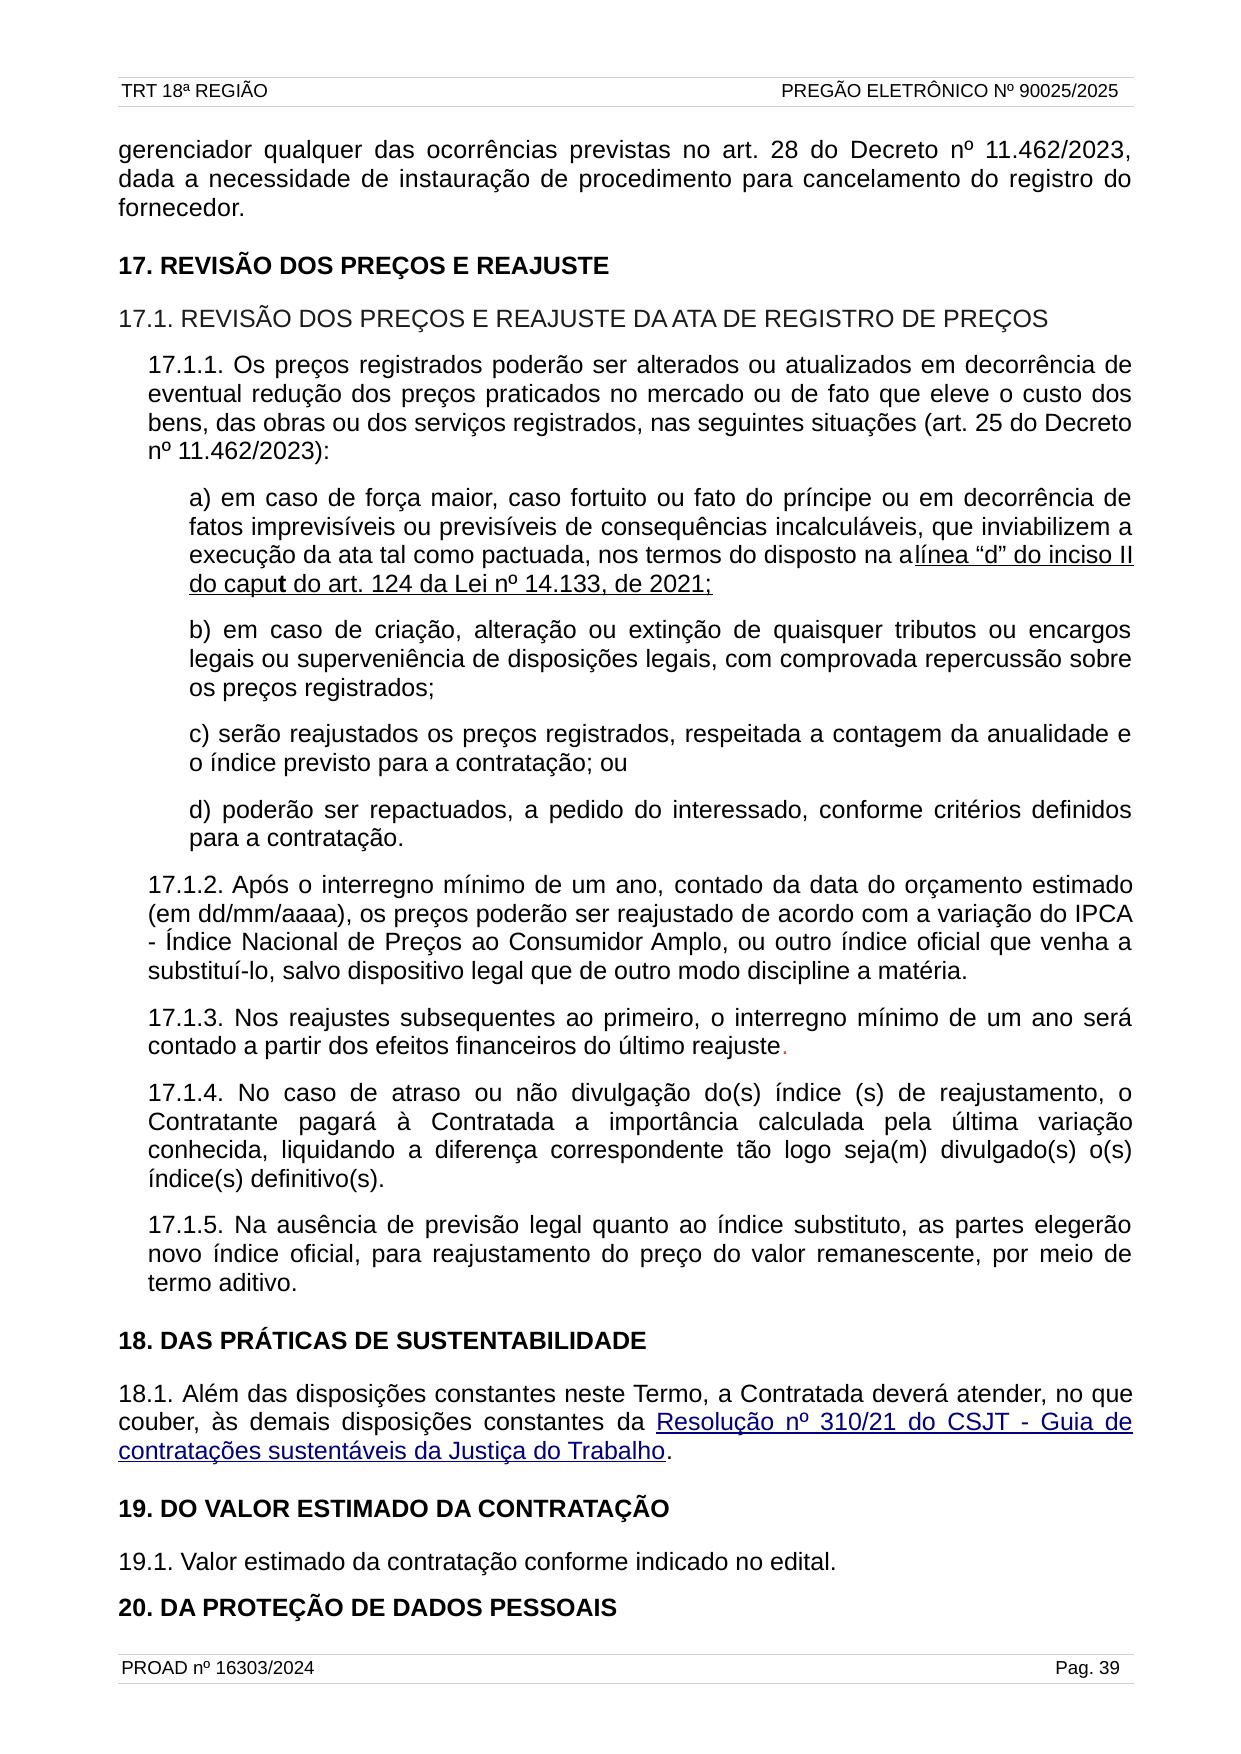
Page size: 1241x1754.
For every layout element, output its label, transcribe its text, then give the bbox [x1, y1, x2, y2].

text gerenciador qualquer das ocorrências previstas no art. 28 do Decreto nº 11.462/2023, dada a necessidade de instauração de procedimento para cancelamento do registro do fornecedor. [118, 136, 1134, 222]
text 17. REVISÃO DOS PREÇOS E REAJUSTE [118, 251, 1134, 280]
text 17.1.3. Nos reajustes subsequentes ao primeiro, o interregno mínimo de um ano será contado a partir dos efeitos financeiros do último reajuste. [148, 1003, 1134, 1060]
text b) em caso de criação, alteração ou extinção de quaisquer tributos ou encargos legais ou superveniência de disposições legais, com comprovada repercussão sobre os preços registrados; [189, 616, 1134, 702]
text 18.1. Além das disposições constantes neste Termo, a Contratada deverá atender, no que couber, às demais disposições constantes da Resolução nº 310/21 do CSJT - Guia de contratações sustentáveis da Justiça do Trabalho. [118, 1379, 1134, 1465]
text 17.1.2. Após o interregno mínimo de um ano, contado da data do orçamento estimado (em dd/mm/aaaa), os preços poderão ser reajustado de acordo com a variação do IPCA - Índice Nacional de Preços ao Consumidor Amplo, ou outro índice oficial que venha a substituí-lo, salvo dispositivo legal que de outro modo discipline a matéria. [148, 870, 1134, 985]
text 20. DA PROTEÇÃO DE DADOS PESSOAIS [118, 1593, 1134, 1622]
text 17.1.5. Na ausência de previsão legal quanto ao índice substituto, as partes elegerão novo índice oficial, para reajustamento do preço do valor remanescente, por meio de termo aditivo. [148, 1211, 1134, 1297]
text 19.1. Valor estimado da contratação conforme indicado no edital. [118, 1547, 1134, 1576]
text 17.1.1. Os preços registrados poderão ser alterados ou atualizados em decorrência de eventual redução dos preços praticados no mercado ou de fato que eleve o custo dos bens, das obras ou dos serviços registrados, nas seguintes situações (art. 25 do Decreto nº 11.462/2023): [148, 350, 1134, 465]
text 17.1.4. No caso de atraso ou não divulgação do(s) índice (s) de reajustamento, o Contratante pagará à Contratada a importância calculada pela última variação conhecida, liquidando a diferença correspondente tão logo seja(m) divulgado(s) o(s) índice(s) definitivo(s). [148, 1078, 1134, 1193]
text 18. DAS PRÁTICAS DE SUSTENTABILIDADE [118, 1326, 1134, 1355]
text 17.1. REVISÃO DOS PREÇOS E REAJUSTE DA ATA DE REGISTRO DE PREÇOS [118, 304, 1134, 332]
text 19. DO VALOR ESTIMADO DA CONTRATAÇÃO [118, 1494, 1134, 1523]
text a) em caso de força maior, caso fortuito ou fato do príncipe ou em decorrência de fatos imprevisíveis ou previsíveis de consequências incalculáveis, que inviabilizem a execução da ata tal como pactuada, nos termos do disposto na alínea “d” do inciso II do caput do art. 124 da Lei nº 14.133, de 2021; [189, 483, 1134, 598]
text d) poderão ser repactuados, a pedido do interessado, conforme critérios definidos para a contratação. [189, 795, 1134, 852]
text c) serão reajustados os preços registrados, respeitada a contagem da anualidade e o índice previsto para a contratação; ou [189, 719, 1134, 777]
